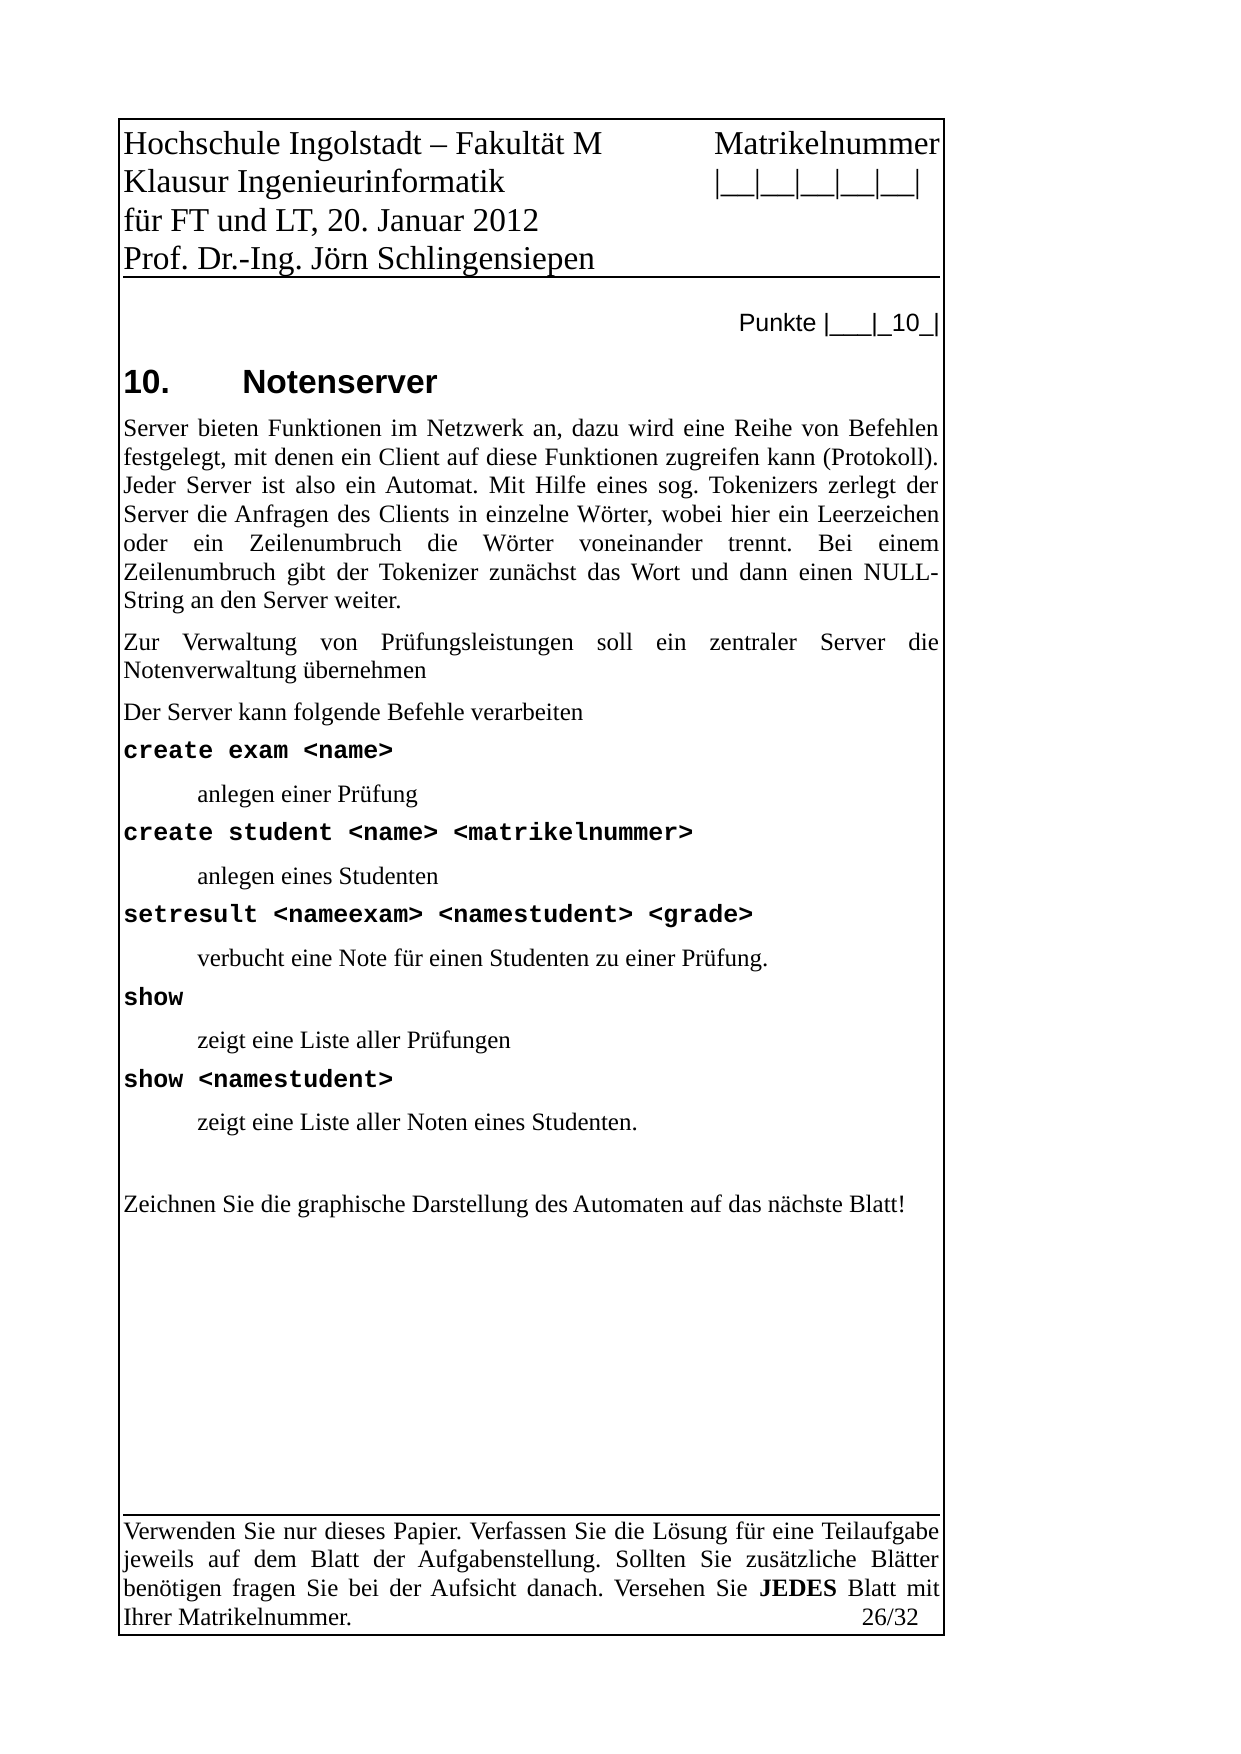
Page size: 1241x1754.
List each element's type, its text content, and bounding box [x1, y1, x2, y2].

text show [123, 984, 940, 1012]
text Zur Verwaltung von Prüfungsleistungen soll ein zentraler Server die Notenverwaltung übernehmen [123, 627, 940, 684]
text anlegen eines Studenten [123, 861, 940, 889]
text Punkte |___|_10_| [123, 308, 940, 337]
text verbucht eine Note für einen Studenten zu einer Prüfung. [123, 943, 940, 972]
text Der Server kann folgende Befehle verarbeiten [123, 697, 940, 725]
text create student <name> <matrikelnummer> [123, 820, 940, 848]
subtitle Notenserver [123, 362, 940, 400]
text anlegen einer Prüfung [123, 779, 940, 807]
text Server bieten Funktionen im Netzwerk an, dazu wird eine Reihe von Befehlen festgelegt, mit denen ein Client auf diese Funktionen zugreifen kann (Protokoll). Jeder Server ist also ein Automat. Mit Hilfe eines sog. Tokenizers zerlegt der Server die Anfragen des Clients in einzelne Wörter, wobei hier ein Leerzeichen oder ein Zeilenumbruch die Wörter voneinander trennt. Bei einem Zeilenumbruch gibt der Tokenizer zunächst das Wort und dann einen NULL-String an den Server weiter. [123, 413, 940, 614]
text Zeichnen Sie die graphische Darstellung des Automaten auf das nächste Blatt! [123, 1189, 940, 1218]
text zeigt eine Liste aller Prüfungen [123, 1025, 940, 1054]
text setresult <nameexam> <namestudent> <grade> [123, 902, 940, 930]
text zeigt eine Liste aller Noten eines Studenten. [123, 1107, 940, 1136]
text create exam <name> [123, 738, 940, 766]
text show <namestudent> [123, 1066, 940, 1094]
